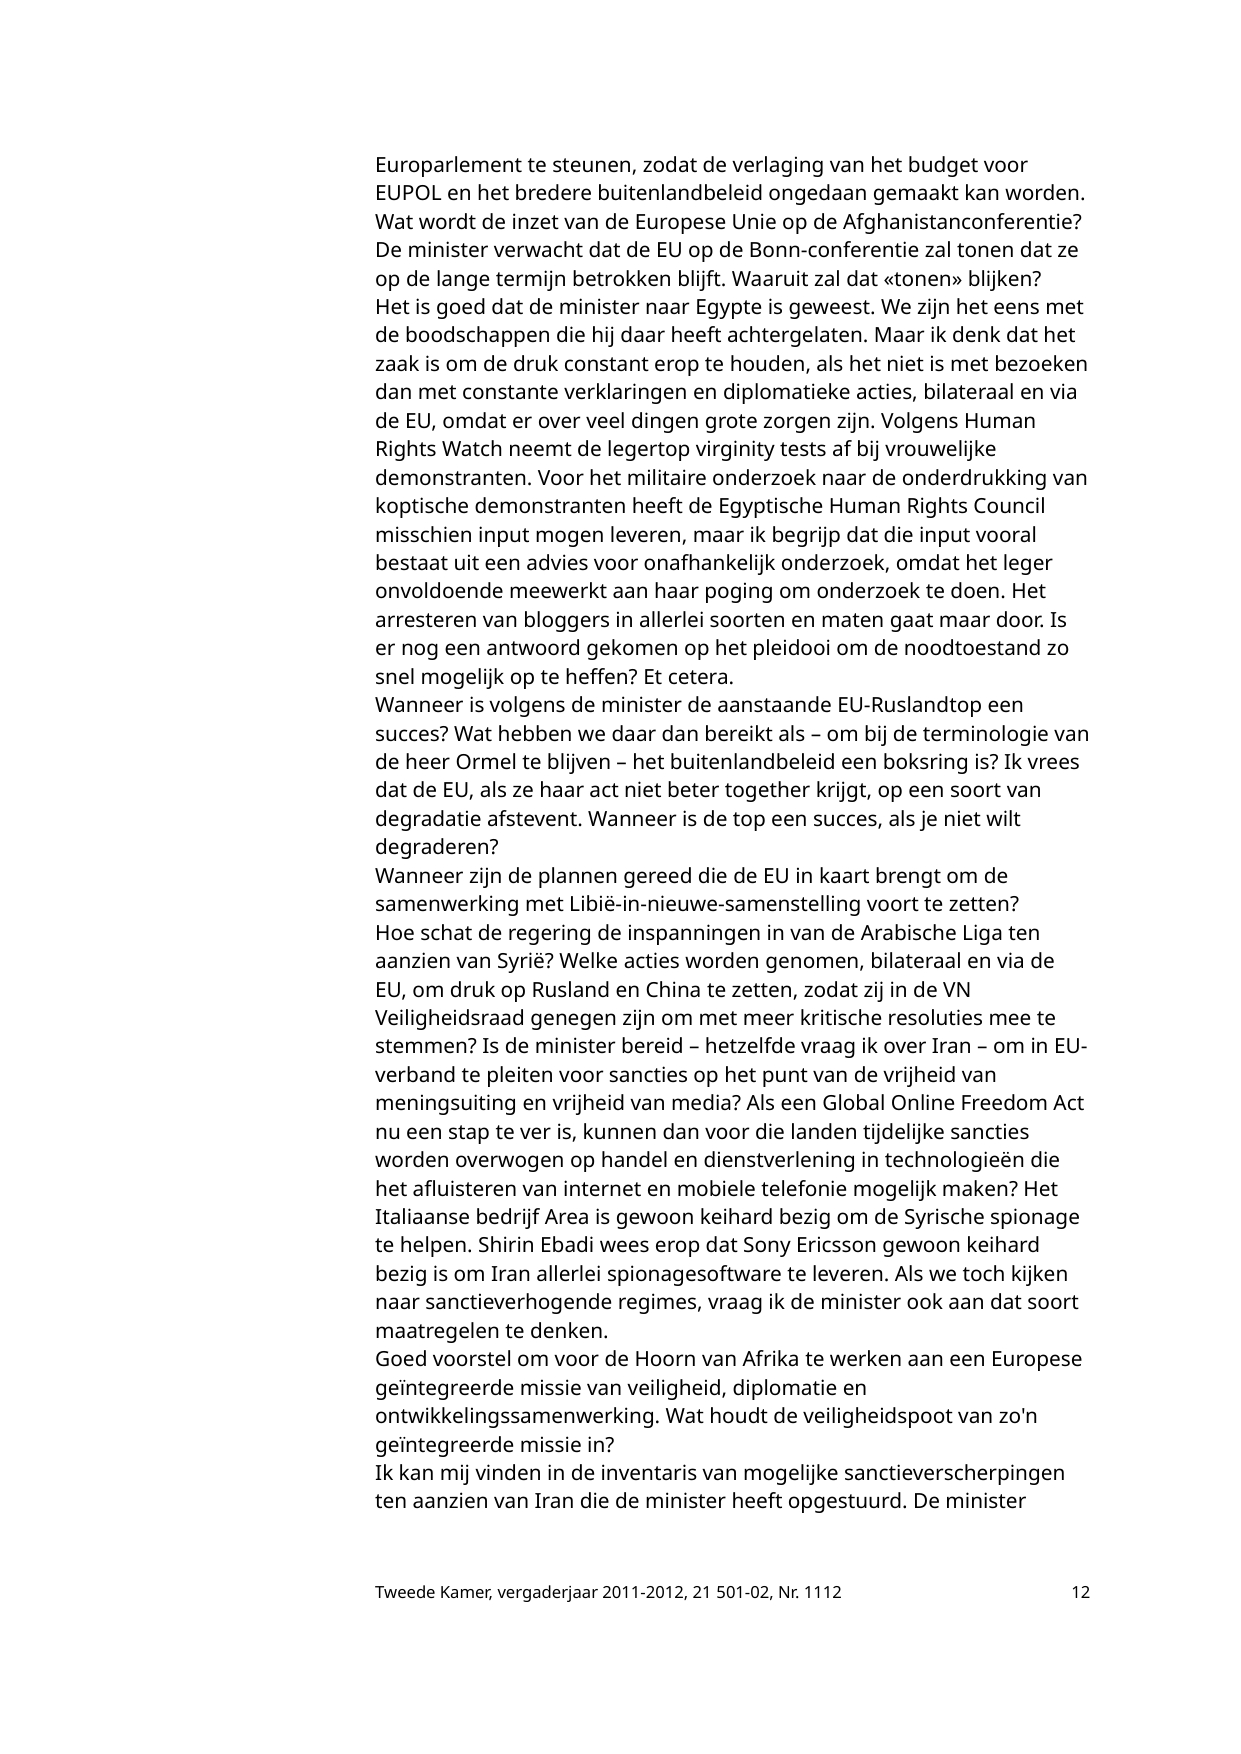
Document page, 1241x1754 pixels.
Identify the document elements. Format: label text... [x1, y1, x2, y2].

text Wanneer zijn de plannen gereed die de EU in kaart brengt om de samenwerking met Libië-in-nieuwe-samenstelling voort te zetten? [375, 861, 1090, 918]
text Het is goed dat de minister naar Egypte is geweest. We zijn het eens met de boodschappen die hij daar heeft achtergelaten. Maar ik denk dat het zaak is om de druk constant erop te houden, als het niet is met bezoeken dan met constante verklaringen en diplomatieke acties, bilateraal en via de EU, omdat er over veel dingen grote zorgen zijn. Volgens Human Rights Watch neemt de legertop virginity tests af bij vrouwelijke demonstranten. Voor het militaire onderzoek naar de onderdrukking van koptische demonstranten heeft de Egyptische Human Rights Council misschien input mogen leveren, maar ik begrijp dat die input vooral bestaat uit een advies voor onafhankelijk onderzoek, omdat het leger onvoldoende meewerkt aan haar poging om onderzoek te doen. Het arresteren van bloggers in allerlei soorten en maten gaat maar door. Is er nog een antwoord gekomen op het pleidooi om de noodtoestand zo snel mogelijk op te heffen? Et cetera. [375, 292, 1090, 690]
text Hoe schat de regering de inspanningen in van de Arabische Liga ten aanzien van Syrië? Welke acties worden genomen, bilateraal en via de EU, om druk op Rusland en China te zetten, zodat zij in de VN Veiligheidsraad genegen zijn om met meer kritische resoluties mee te stemmen? Is de minister bereid – hetzelfde vraag ik over Iran – om in EU-verband te pleiten voor sancties op het punt van de vrijheid van meningsuiting en vrijheid van media? Als een Global Online Freedom Act nu een stap te ver is, kunnen dan voor die landen tijdelijke sancties worden overwogen op handel en dienstverlening in technologieën die het afluisteren van internet en mobiele telefonie mogelijk maken? Het Italiaanse bedrijf Area is gewoon keihard bezig om de Syrische spionage te helpen. Shirin Ebadi wees erop dat Sony Ericsson gewoon keihard bezig is om Iran allerlei spionagesoftware te leveren. Als we toch kijken naar sanctieverhogende regimes, vraag ik de minister ook aan dat soort maatregelen te denken. [375, 918, 1090, 1344]
text Goed voorstel om voor de Hoorn van Afrika te werken aan een Europese geïntegreerde missie van veiligheid, diplomatie en ontwikkelingssamenwerking. Wat houdt de veiligheidspoot van zo'n geïntegreerde missie in? [375, 1344, 1090, 1458]
text Wat wordt de inzet van de Europese Unie op de Afghanistanconferentie? De minister verwacht dat de EU op de Bonn-conferentie zal tonen dat ze op de lange termijn betrokken blijft. Waaruit zal dat «tonen» blijken? [375, 207, 1090, 292]
text Ik kan mij vinden in de inventaris van mogelijke sanctieverscherpingen ten aanzien van Iran die de minister heeft opgestuurd. De minister [375, 1458, 1090, 1515]
text Europarlement te steunen, zodat de verlaging van het budget voor EUPOL en het bredere buitenlandbeleid ongedaan gemaakt kan worden. [375, 150, 1090, 207]
text Wanneer is volgens de minister de aanstaande EU-Ruslandtop een succes? Wat hebben we daar dan bereikt als – om bij de terminologie van de heer Ormel te blijven – het buitenlandbeleid een boksring is? Ik vrees dat de EU, als ze haar act niet beter together krijgt, op een soort van degradatie afstevent. Wanneer is de top een succes, als je niet wilt degraderen? [375, 690, 1090, 861]
